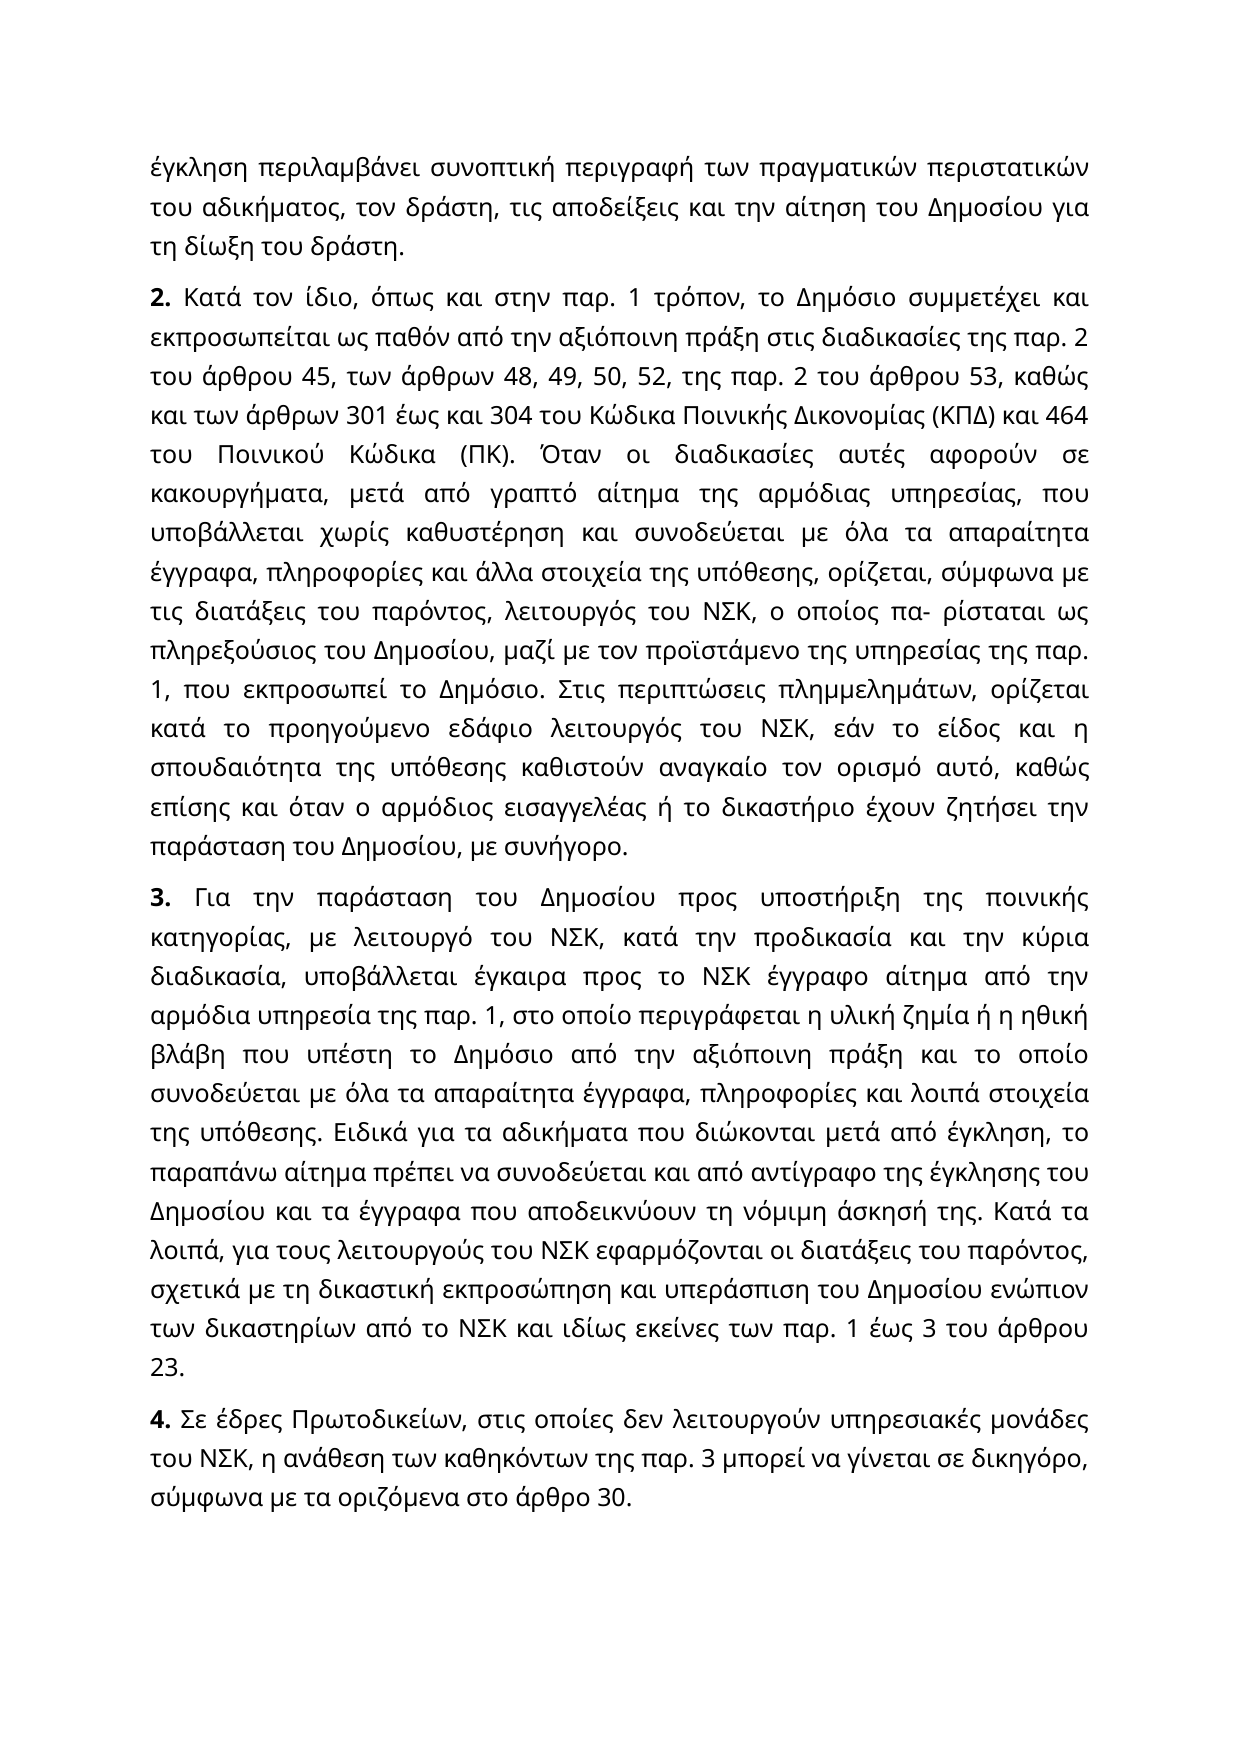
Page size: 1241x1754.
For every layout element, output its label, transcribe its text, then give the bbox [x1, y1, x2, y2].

text 3. Για την παράσταση του Δημοσίου προς υποστήριξη της ποινικής κατηγορίας, με λειτουργό του ΝΣΚ, κατά την προδικασία και την κύρια διαδικασία, υποβάλλεται έγκαιρα προς το ΝΣΚ έγγραφο αίτημα από την αρμόδια υπηρεσία της παρ. 1, στο οποίο περιγράφεται η υλική ζημία ή η ηθική βλάβη που υπέστη το Δημόσιο από την αξιόποινη πράξη και το οποίο συνοδεύεται με όλα τα απαραίτητα έγγραφα, πληροφορίες και λοιπά στοιχεία της υπόθεσης. Ειδικά για τα αδικήματα που διώκονται μετά από έγκληση, το παραπάνω αίτημα πρέπει να συνοδεύεται και από αντίγραφο της έγκλησης του Δημοσίου και τα έγγραφα που αποδεικνύουν τη νόμιμη άσκησή της. Κατά τα λοιπά, για τους λειτουργούς του ΝΣΚ εφαρμόζονται οι διατάξεις του παρόντος, σχετικά με τη δικαστική εκπροσώπηση και υπεράσπιση του Δημοσίου ενώπιον των δικαστηρίων από το ΝΣΚ και ιδίως εκείνες των παρ. 1 έως 3 του άρθρου 23. [150, 880, 1090, 1384]
text 2. Κατά τον ίδιο, όπως και στην παρ. 1 τρόπον, το Δημόσιο συμμετέχει και εκπροσωπείται ως παθόν από την αξιόποινη πράξη στις διαδικασίες της παρ. 2 του άρθρου 45, των άρθρων 48, 49, 50, 52, της παρ. 2 του άρθρου 53, καθώς και των άρθρων 301 έως και 304 του Κώδικα Ποινικής Δικονομίας (ΚΠΔ) και 464 του Ποινικού Κώδικα (ΠΚ). Όταν οι διαδικασίες αυτές αφορούν σε κακουργήματα, μετά από γραπτό αίτημα της αρμόδιας υπηρεσίας, που υποβάλλεται χωρίς καθυστέρηση και συνοδεύεται με όλα τα απαραίτητα έγγραφα, πληροφορίες και άλλα στοιχεία της υπόθεσης, ορίζεται, σύμφωνα με τις διατάξεις του παρόντος, λειτουργός του ΝΣΚ, ο οποίος πα- ρίσταται ως πληρεξούσιος του Δημοσίου, μαζί με τον προϊστάμενο της υπηρεσίας της παρ. 1, που εκπροσωπεί το Δημόσιο. Στις περιπτώσεις πλημμελημάτων, ορίζεται κατά το προηγούμενο εδάφιο λειτουργός του ΝΣΚ, εάν το είδος και η σπουδαιότητα της υπόθεσης καθιστούν αναγκαίο τον ορισμό αυτό, καθώς επίσης και όταν ο αρμόδιος εισαγγελέας ή το δικαστήριο έχουν ζητήσει την παράσταση του Δημοσίου, με συνήγορο. [150, 280, 1090, 862]
text έγκληση περιλαμβάνει συνοπτική περιγραφή των πραγματικών περιστατικών του αδικήματος, τον δράστη, τις αποδείξεις και την αίτηση του Δημοσίου για τη δίωξη του δράστη. [150, 150, 1090, 262]
text 4. Σε έδρες Πρωτοδικείων, στις οποίες δεν λειτουργούν υπηρεσιακές μονάδες του ΝΣΚ, η ανάθεση των καθηκόντων της παρ. 3 μπορεί να γίνεται σε δικηγόρο, σύμφωνα με τα οριζόμενα στο άρθρο 30. [150, 1402, 1090, 1514]
